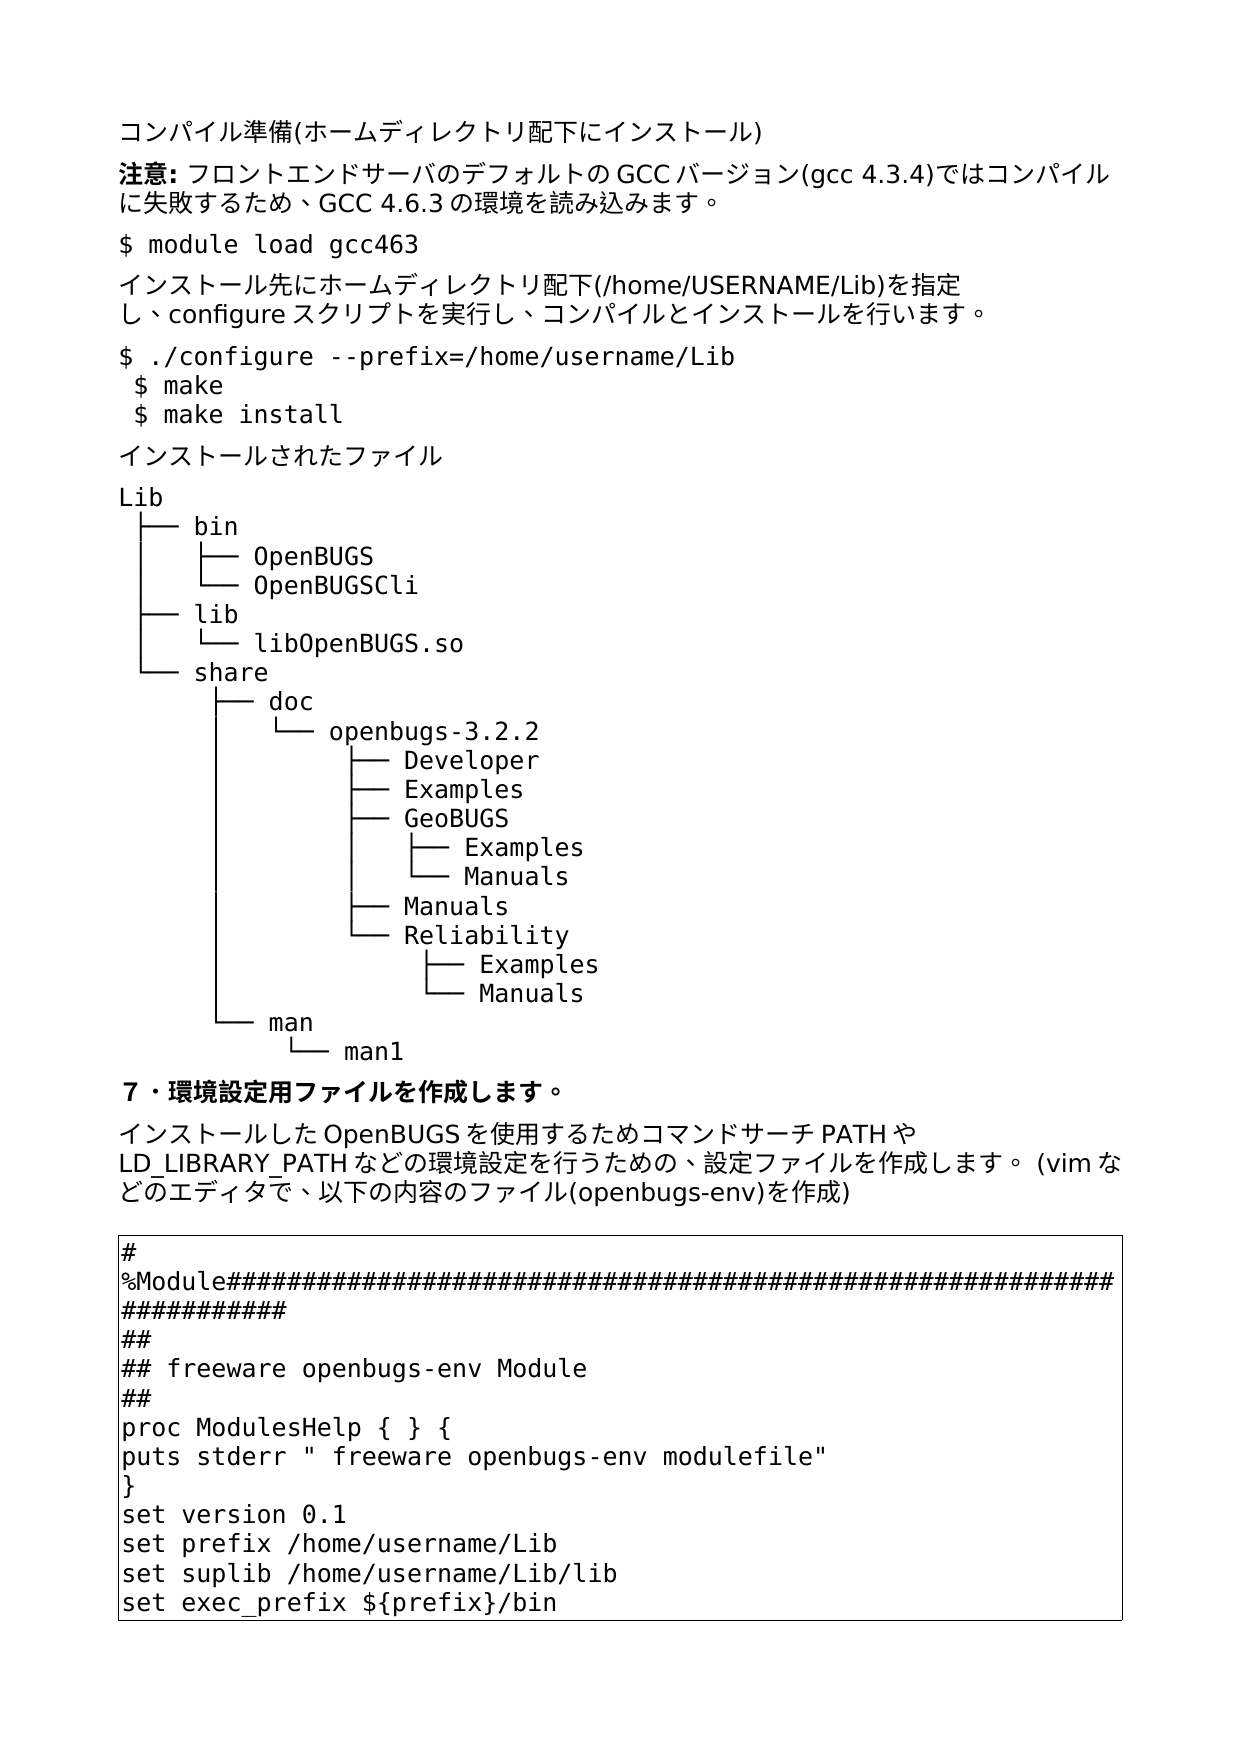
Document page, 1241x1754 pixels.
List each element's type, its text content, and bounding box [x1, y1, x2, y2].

text $ ./configure --prefix=/home/username/Lib $ make $ make install [118, 342, 1122, 430]
text インストールされたファイル [118, 442, 1122, 471]
text ７．環境設定用ファイルを作成します。 [118, 1078, 1122, 1108]
text コンパイル準備(ホームディレクトリ配下にインストール) [118, 118, 1122, 147]
text Lib ├── bin │ ├── OpenBUGS │ └── OpenBUGSCli ├── lib │ └── libOpenBUGS.so └── share ├── doc │ └── openbugs-3.2.2 │ ├── Developer │ ├── Examples │ ├── GeoBUGS │ │ ├── Examples │ │ └── Manuals │ ├── Manuals │ └── Reliability │ ├── Examples │ └── Manuals └── man └── man1 [118, 483, 1122, 1067]
text 注意: フロントエンドサーバのデフォルトのGCCバージョン(gcc 4.3.4)ではコンパイルに失敗するため、GCC 4.6.3の環境を読み込みます。 [118, 160, 1122, 218]
table_header #%Module###################################################################### ## ## freeware openbugs-env Module ## proc ModulesHelp { } { puts stderr " freeware openbugs-env modulefile" } set version 0.1 set prefix /home/username/Lib set suplib /home/username/Lib/lib set exec_prefix ${prefix}/bin [119, 1236, 1122, 1620]
text インストールしたOpenBUGSを使用するためコマンドサーチPATHやLD_LIBRARY_PATHなどの環境設定を行うための、設定ファイルを作成します。 (vimなどのエディタで、以下の内容のファイル(openbugs-env)を作成) [118, 1120, 1122, 1208]
text $ module load gcc463 [118, 231, 1122, 260]
text インストール先にホームディレクトリ配下(/home/USERNAME/Lib)を指定し、configureスクリプトを実行し、コンパイルとインストールを行います。 [118, 272, 1122, 330]
